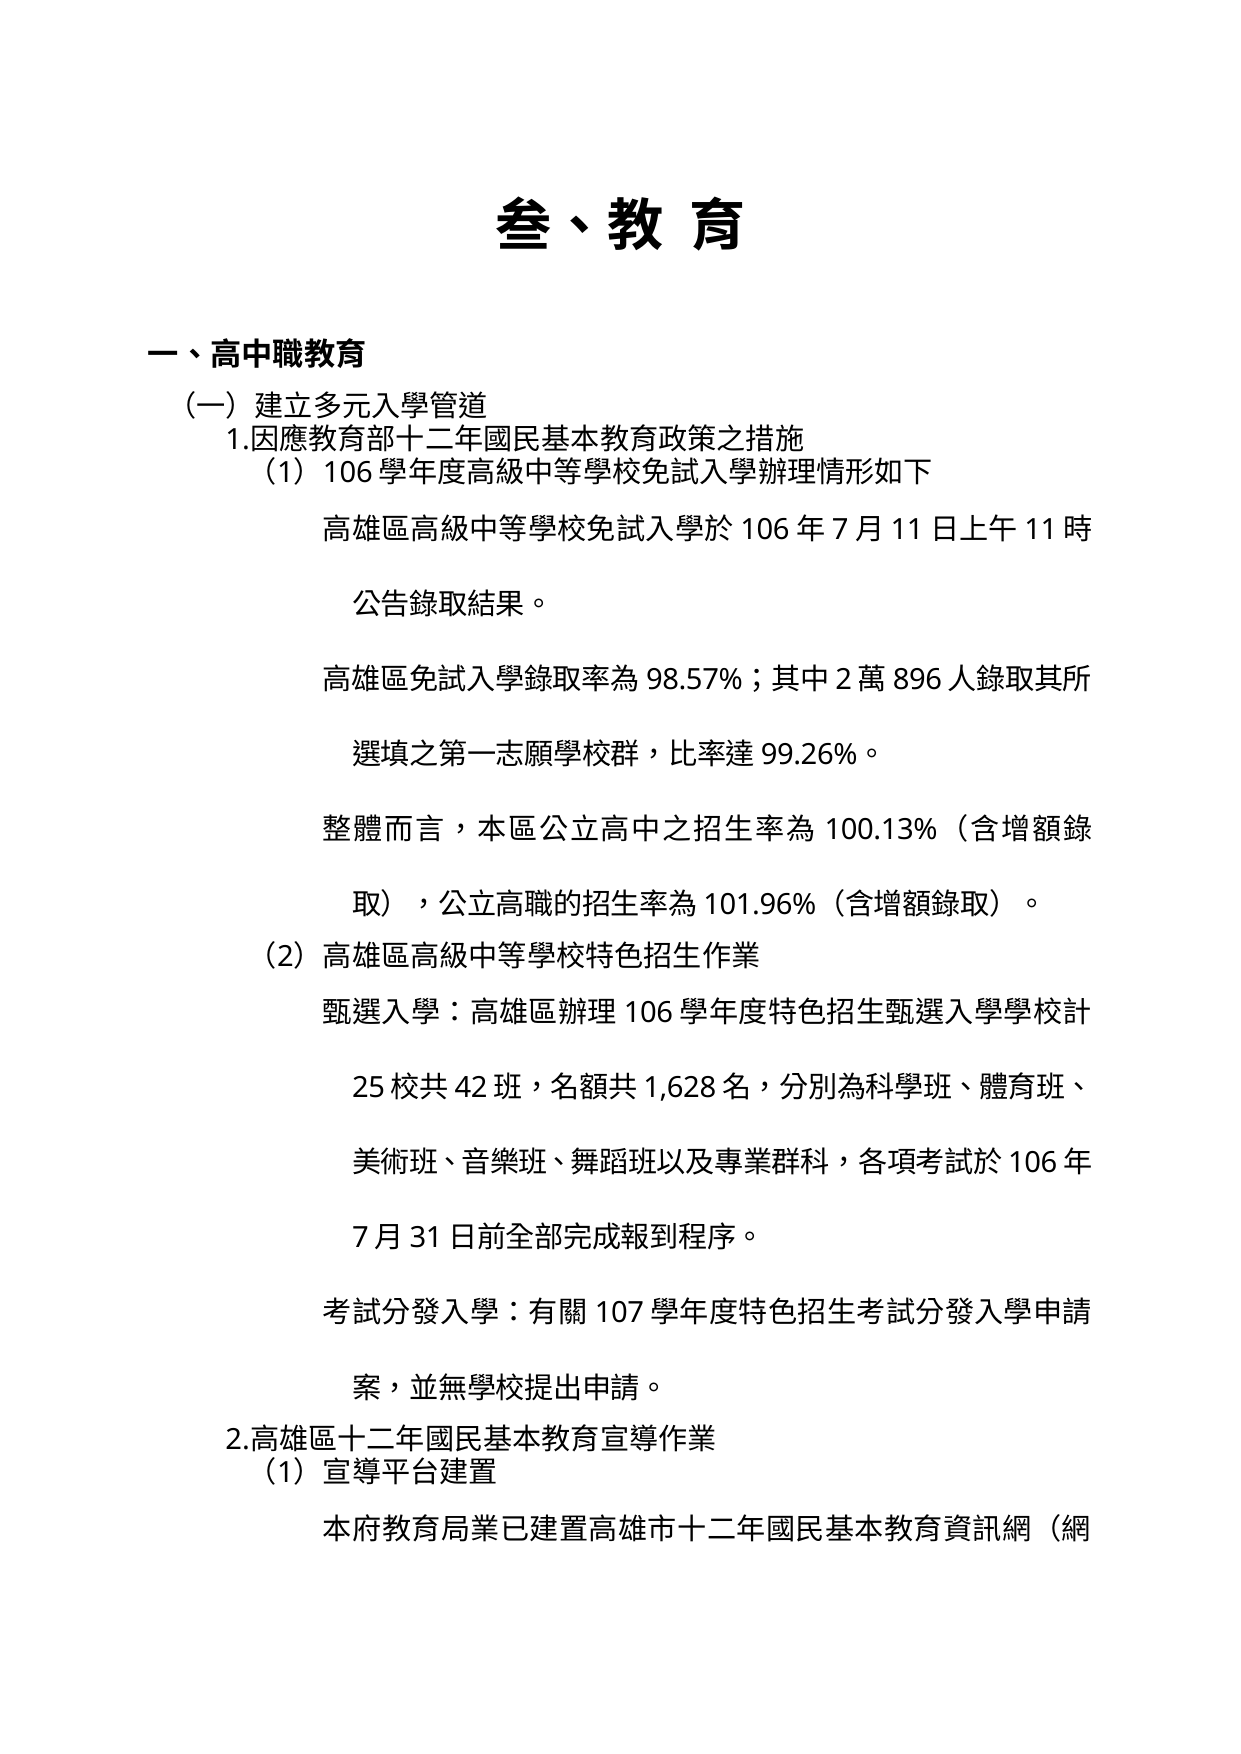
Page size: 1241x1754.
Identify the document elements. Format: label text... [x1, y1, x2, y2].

text 高雄區免試入學錄取率為98.57%；其中2萬896人錄取其所選填之第一志願學校群，比率達99.26%。 [323, 639, 1092, 789]
text （1）宣導平台建置 [248, 1456, 1092, 1489]
text （一）建立多元入學管道 [148, 389, 1092, 423]
text 甄選入學：高雄區辦理106學年度特色招生甄選入學學校計25校共42班，名額共1,628名，分別為科學班、體育班、美術班、音樂班、舞蹈班以及專業群科，各項考試於106年7月31日前全部完成報到程序。 [323, 973, 1092, 1273]
text 叁、教 育 [148, 164, 1092, 277]
text （2）高雄區高級中等學校特色招生作業 [248, 939, 1092, 973]
text 高雄區高級中等學校免試入學於106年7月11日上午11時公告錄取結果。 [323, 489, 1092, 639]
text 考試分發入學：有關107學年度特色招生考試分發入學申請案，並無學校提出申請。 [323, 1273, 1092, 1423]
text （1）106學年度高級中等學校免試入學辦理情形如下 [248, 456, 1092, 489]
text 1.因應教育部十二年國民基本教育政策之措施 [225, 423, 1092, 456]
text 本府教育局業已建置高雄市十二年國民基本教育資訊網（網 [323, 1489, 1092, 1564]
text 2.高雄區十二年國民基本教育宣導作業 [225, 1423, 1092, 1456]
text 一、高中職教育 [148, 314, 1092, 389]
text 整體而言，本區公立高中之招生率為100.13%（含增額錄取），公立高職的招生率為101.96%（含增額錄取）。 [323, 789, 1092, 939]
